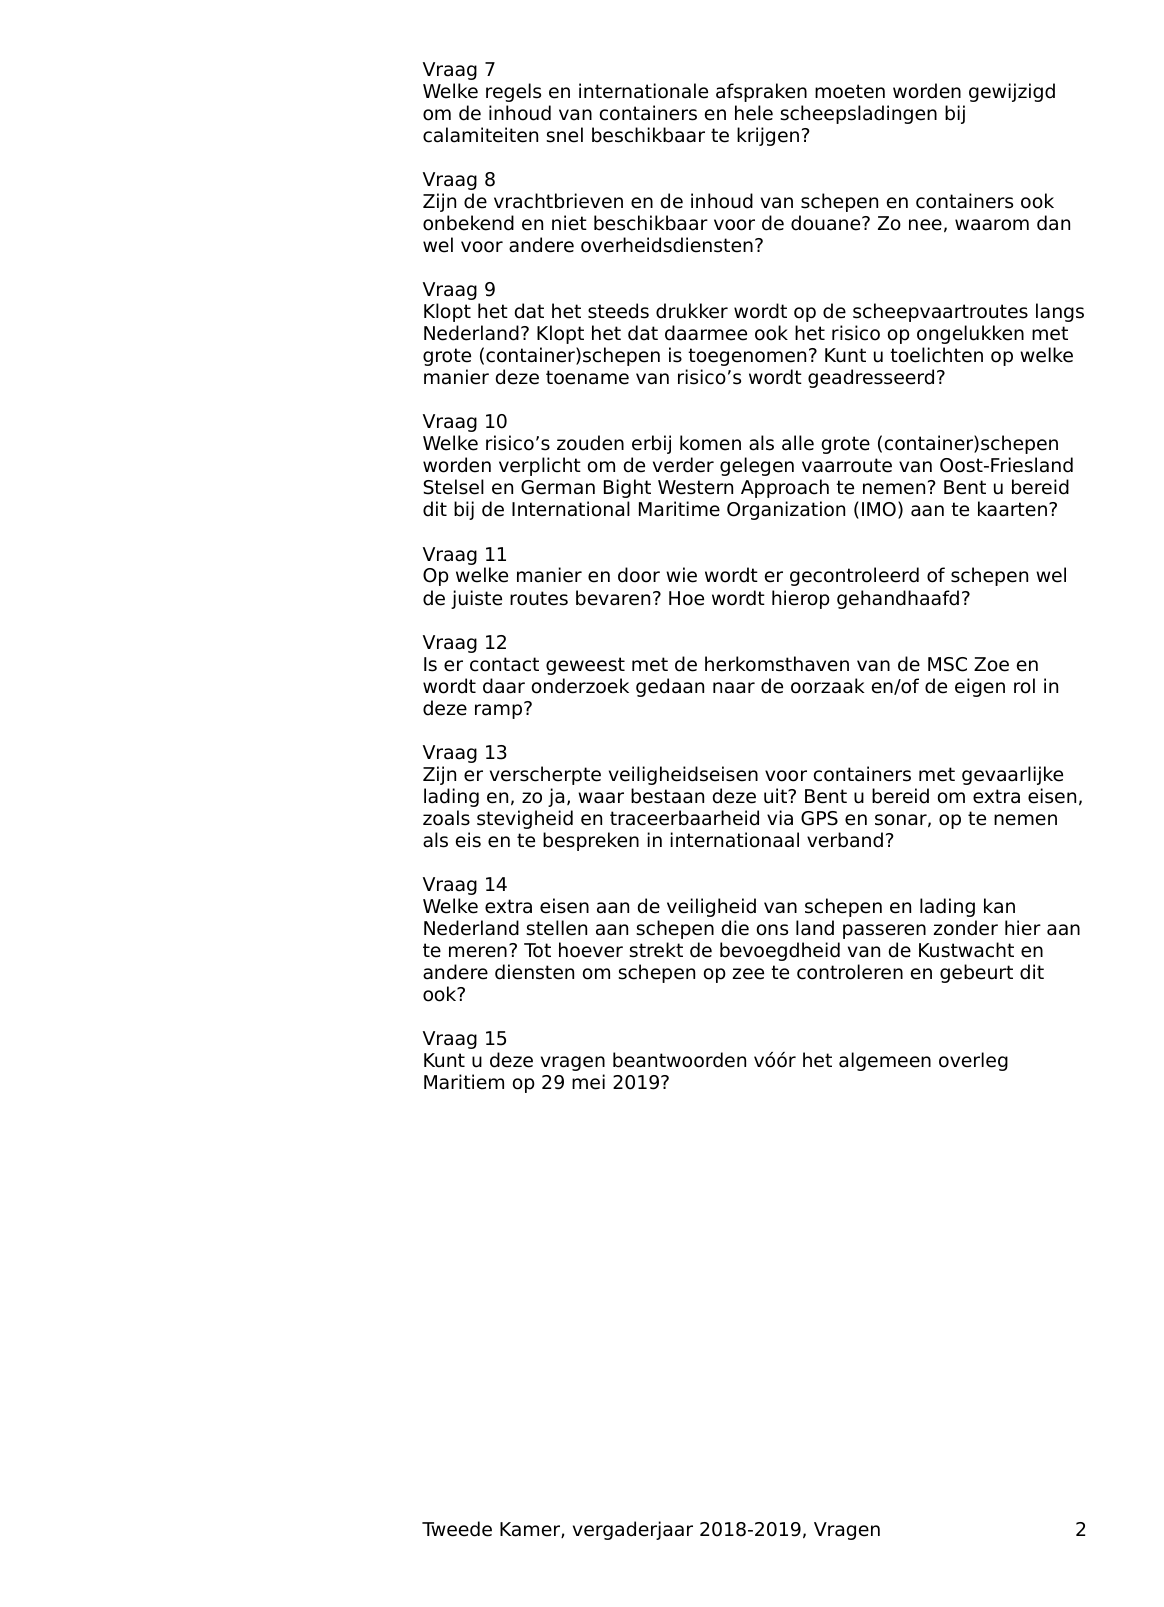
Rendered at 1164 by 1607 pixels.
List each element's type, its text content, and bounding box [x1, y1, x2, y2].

text Vraag 10 [422, 411, 1087, 433]
text Vraag 12 [422, 632, 1087, 653]
text Klopt het dat het steeds drukker wordt op de scheepvaartroutes langs Nederland? Klopt het dat daarmee ook het risico op ongelukken met grote (container)schepen is toegenomen? Kunt u toelichten op welke manier deze toename van risico’s wordt geadresseerd? [422, 301, 1087, 389]
text Zijn er verscherpte veiligheidseisen voor containers met gevaarlijke lading en, zo ja, waar bestaan deze uit? Bent u bereid om extra eisen, zoals stevigheid en traceerbaarheid via GPS en sonar, op te nemen als eis en te bespreken in internationaal verband? [422, 764, 1087, 852]
text Welke extra eisen aan de veiligheid van schepen en lading kan Nederland stellen aan schepen die ons land passeren zonder hier aan te meren? Tot hoever strekt de bevoegdheid van de Kustwacht en andere diensten om schepen op zee te controleren en gebeurt dit ook? [422, 896, 1087, 1006]
text Welke regels en internationale afspraken moeten worden gewijzigd om de inhoud van containers en hele scheepsladingen bij calamiteiten snel beschikbaar te krijgen? [422, 81, 1087, 147]
text Vraag 14 [422, 874, 1087, 896]
text Vraag 7 [422, 59, 1087, 81]
text Is er contact geweest met de herkomsthaven van de MSC Zoe en wordt daar onderzoek gedaan naar de oorzaak en/of de eigen rol in deze ramp? [422, 653, 1087, 719]
text Welke risico’s zouden erbij komen als alle grote (container)schepen worden verplicht om de verder gelegen vaarroute van Oost-Friesland Stelsel en German Bight Western Approach te nemen? Bent u bereid dit bij de International Maritime Organization (IMO) aan te kaarten? [422, 433, 1087, 521]
text Vraag 9 [422, 279, 1087, 301]
text Vraag 13 [422, 742, 1087, 764]
text Kunt u deze vragen beantwoorden vóór het algemeen overleg Maritiem op 29 mei 2019? [422, 1050, 1087, 1094]
text Vraag 15 [422, 1028, 1087, 1050]
text Op welke manier en door wie wordt er gecontroleerd of schepen wel de juiste routes bevaren? Hoe wordt hierop gehandhaafd? [422, 565, 1087, 609]
text Vraag 11 [422, 543, 1087, 565]
text Vraag 8 [422, 169, 1087, 191]
text Zijn de vrachtbrieven en de inhoud van schepen en containers ook onbekend en niet beschikbaar voor de douane? Zo nee, waarom dan wel voor andere overheidsdiensten? [422, 191, 1087, 257]
